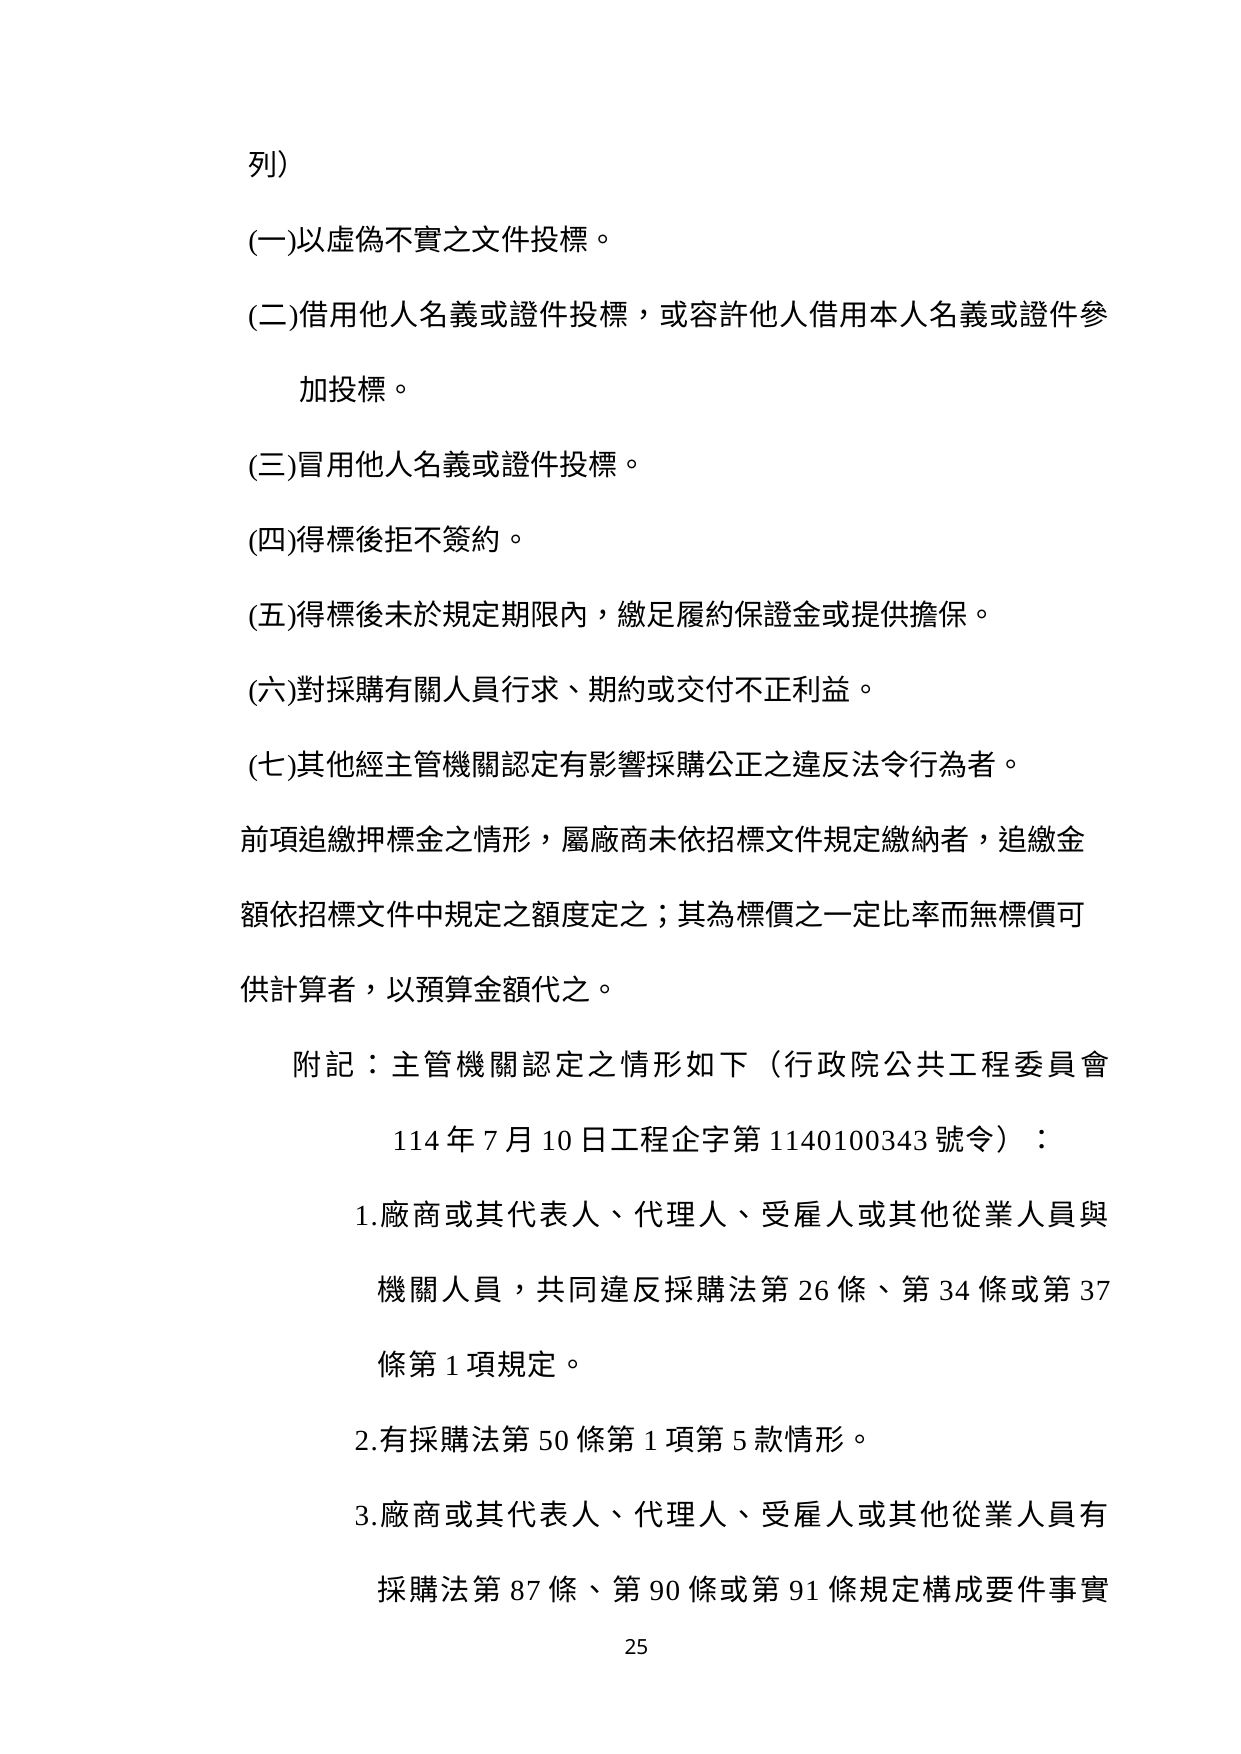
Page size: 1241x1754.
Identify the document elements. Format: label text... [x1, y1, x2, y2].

text 1.廠商或其代表人、代理人、受雇人或其他從業人員與機關人員，共同違反採購法第26條、第34條或第37條第1項規定。 [354, 1175, 1110, 1400]
text (一)以虛偽不實之文件投標。 [248, 200, 1110, 275]
text 附記：主管機關認定之情形如下（行政院公共工程委員會114年7月10日工程企字第1140100343號令）： [292, 1025, 1110, 1175]
text 前項追繳押標金之情形，屬廠商未依招標文件規定繳納者，追繳金額依招標文件中規定之額度定之；其為標價之一定比率而無標價可供計算者，以預算金額代之。 [240, 800, 1098, 1025]
text (二)借用他人名義或證件投標，或容許他人借用本人名義或證件參加投標。 [248, 275, 1110, 425]
text 3.廠商或其代表人、代理人、受雇人或其他從業人員有採購法第87條、第90條或第91條規定構成要件事實 [354, 1475, 1110, 1625]
text (七)其他經主管機關認定有影響採購公正之違反法令行為者。 [248, 725, 1110, 800]
list 廠商有下列情形之一者，其所繳納之押標金，不予發還；其未依招標文件規定繳納或已發還者，並予追繳：（無需押標金之案件免列） [130, 125, 1110, 200]
text (四)得標後拒不簽約。 [248, 500, 1110, 575]
text (五)得標後未於規定期限內，繳足履約保證金或提供擔保。 [248, 575, 1110, 650]
text (六)對採購有關人員行求、期約或交付不正利益。 [248, 650, 1110, 725]
text 2.有採購法第50條第1項第5款情形。 [354, 1400, 1110, 1475]
text (三)冒用他人名義或證件投標。 [248, 425, 1110, 500]
